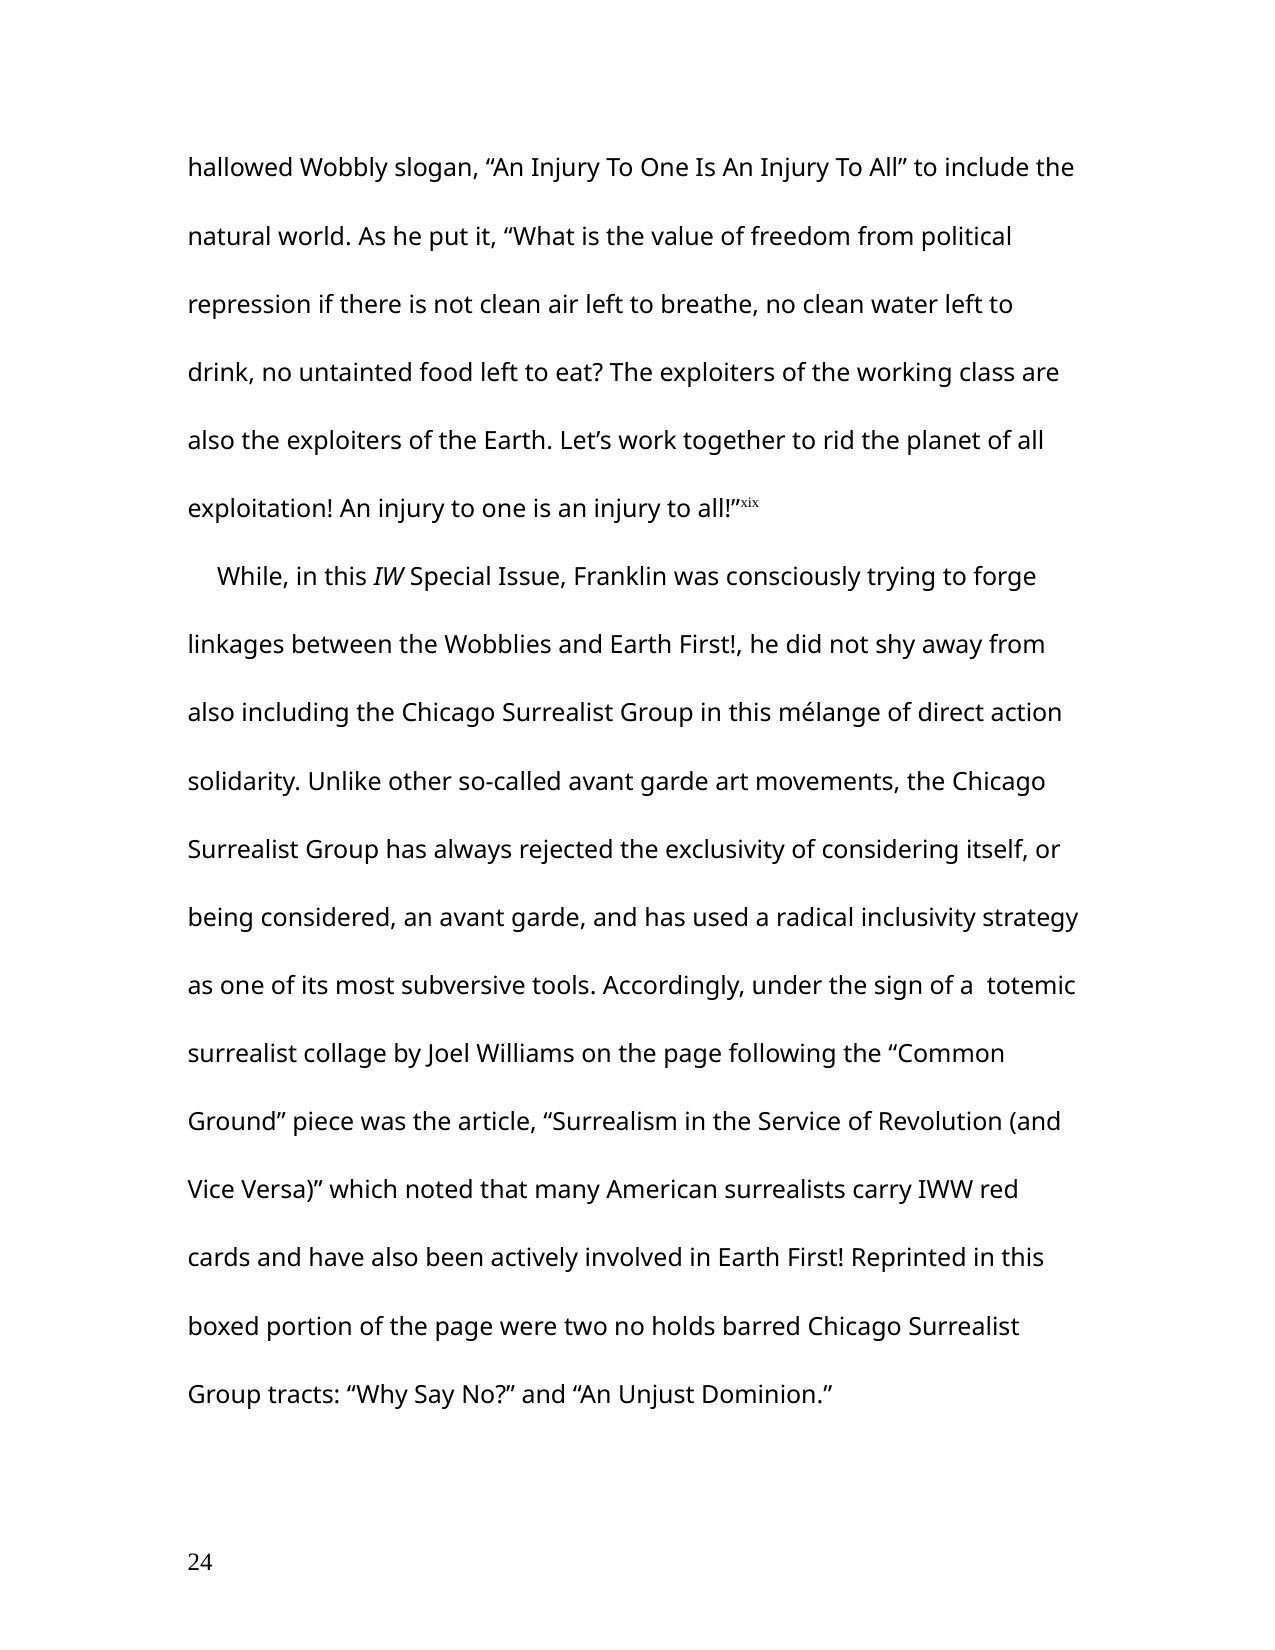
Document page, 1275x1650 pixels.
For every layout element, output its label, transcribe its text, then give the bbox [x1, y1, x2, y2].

text While, in this IW Special Issue, Franklin was consciously trying to forge linkages between the Wobblies and Earth First!, he did not shy away from also including the Chicago Surrealist Group in this mélange of direct action solidarity. Unlike other so-called avant garde art movements, the Chicago Surrealist Group has always rejected the exclusivity of considering itself, or being considered, an avant garde, and has used a radical inclusivity strategy as one of its most subversive tools. Accordingly, under the sign of a totemic surrealist collage by Joel Williams on the page following the “Common Ground” piece was the article, “Surrealism in the Service of Revolution (and Vice Versa)” which noted that many American surrealists carry IWW red cards and have also been actively involved in Earth First! Reprinted in this boxed portion of the page were two no holds barred Chicago Surrealist Group tracts: “Why Say No?” and “An Unjust Dominion.” [187, 559, 1088, 1410]
text hallowed Wobbly slogan, “An Injury To One Is An Injury To All” to include the natural world. As he put it, “What is the value of freedom from political repression if there is not clean air left to breathe, no clean water left to drink, no untainted food left to eat? The exploiters of the working class are also the exploiters of the Earth. Let’s work together to rid the planet of all exploitation! An injury to one is an injury to all!” [187, 150, 1088, 525]
